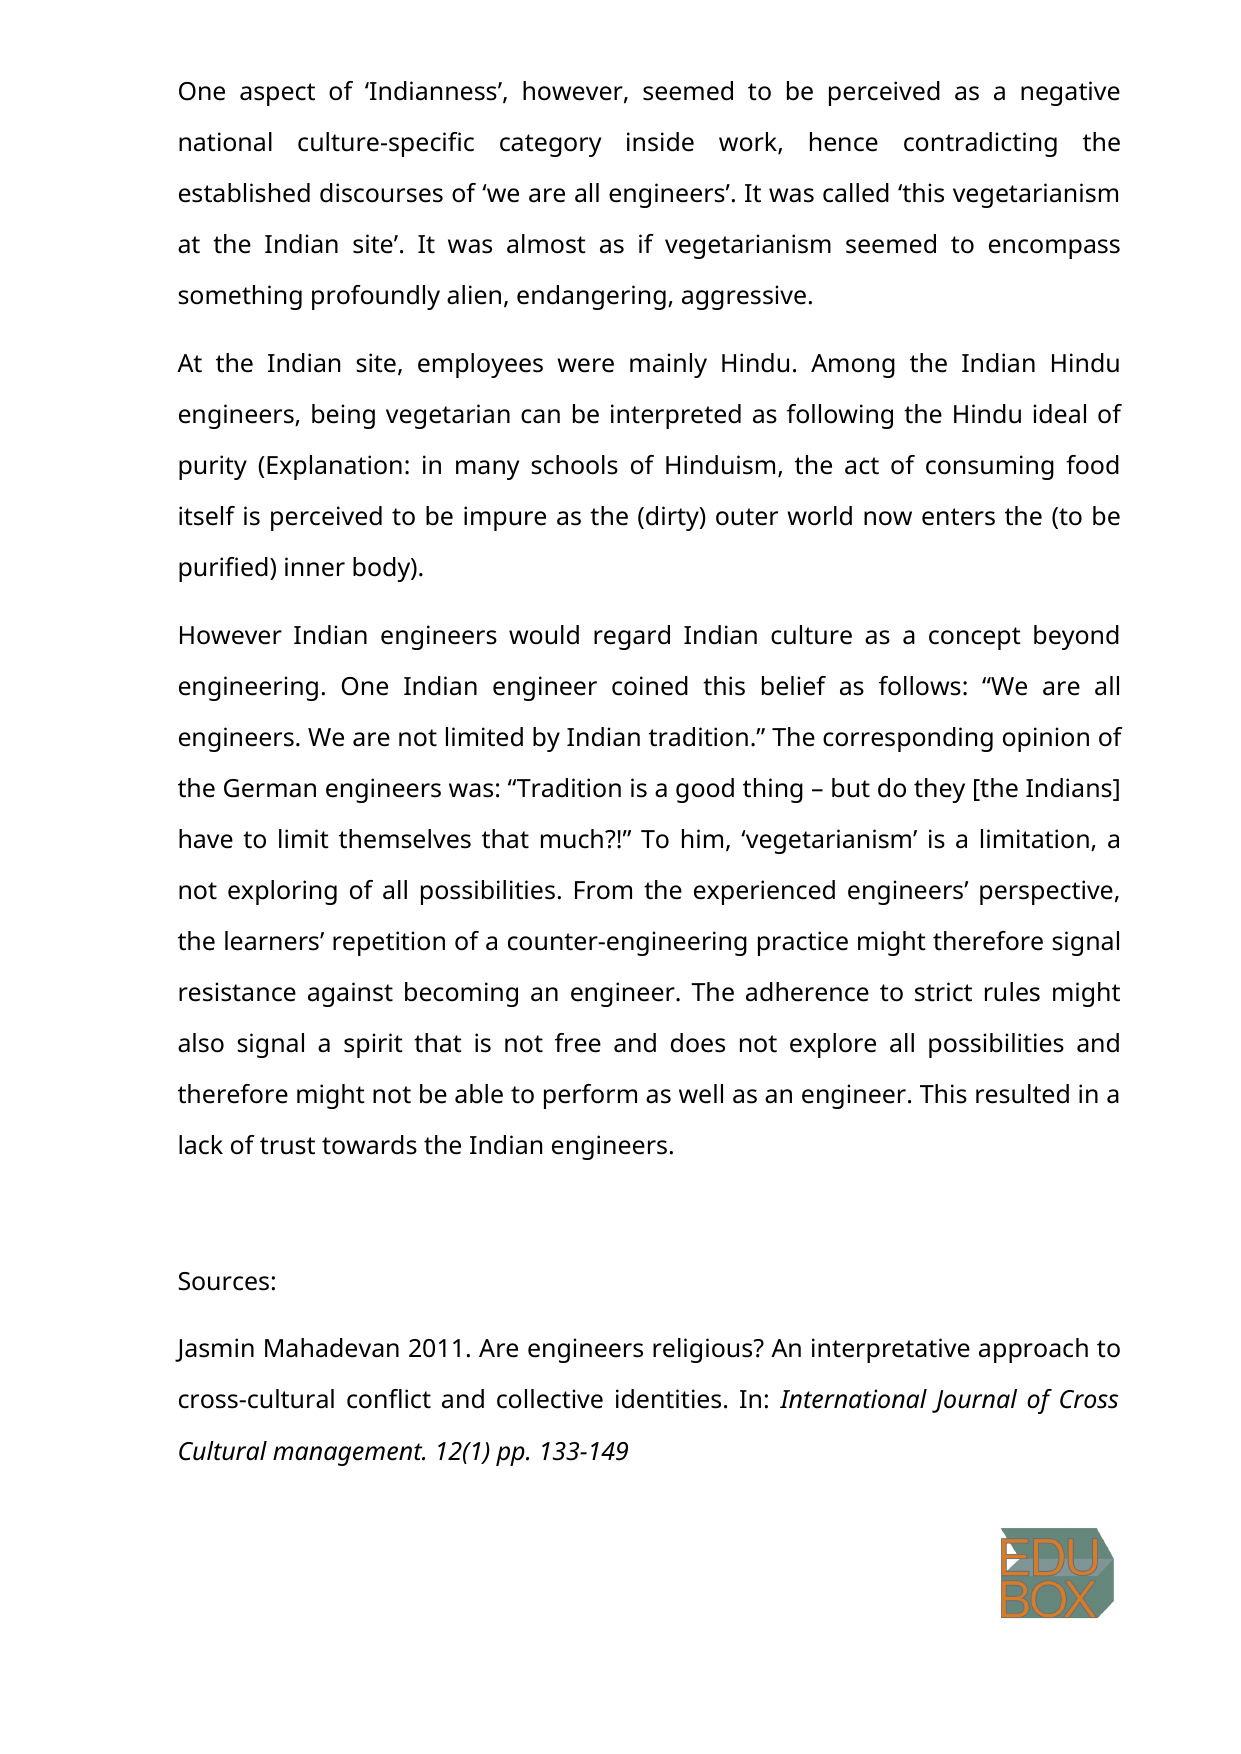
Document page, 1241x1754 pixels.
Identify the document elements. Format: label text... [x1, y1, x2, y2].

text Sources: [177, 1263, 1122, 1297]
text However Indian engineers would regard Indian culture as a concept beyond engineering. One Indian engineer coined this belief as follows: “We are all engineers. We are not limited by Indian tradition.” The corresponding opinion of the German engineers was: “Tradition is a good thing – but do they [the Indians] have to limit themselves that much?!” To him, ‘vegetarianism’ is a limitation, a not exploring of all possibilities. From the experienced engineers’ perspective, the learners’ repetition of a counter-engineering practice might therefore signal resistance against becoming an engineer. The adherence to strict rules might also signal a spirit that is not free and does not explore all possibilities and therefore might not be able to perform as well as an engineer. This resulted in a lack of trust towards the Indian engineers. [177, 618, 1122, 1162]
text At the Indian site, employees were mainly Hindu. Among the Indian Hindu engineers, being vegetarian can be interpreted as following the Hindu ideal of purity (Explanation: in many schools of Hinduism, the act of consuming food itself is perceived to be impure as the (dirty) outer world now enters the (to be purified) inner body). [177, 346, 1122, 584]
text Jasmin Mahadevan 2011. Are engineers religious? An interpretative approach to cross-cultural conflict and collective identities. In: International Journal of Cross Cultural management. 12(1) pp. 133-149 [177, 1331, 1122, 1467]
text One aspect of ‘Indianness’, however, seemed to be perceived as a negative national culture-specific category inside work, hence contradicting the established discourses of ‘we are all engineers’. It was called ‘this vegetarianism at the Indian site’. It was almost as if vegetarianism seemed to encompass something profoundly alien, endangering, aggressive. [177, 74, 1122, 312]
